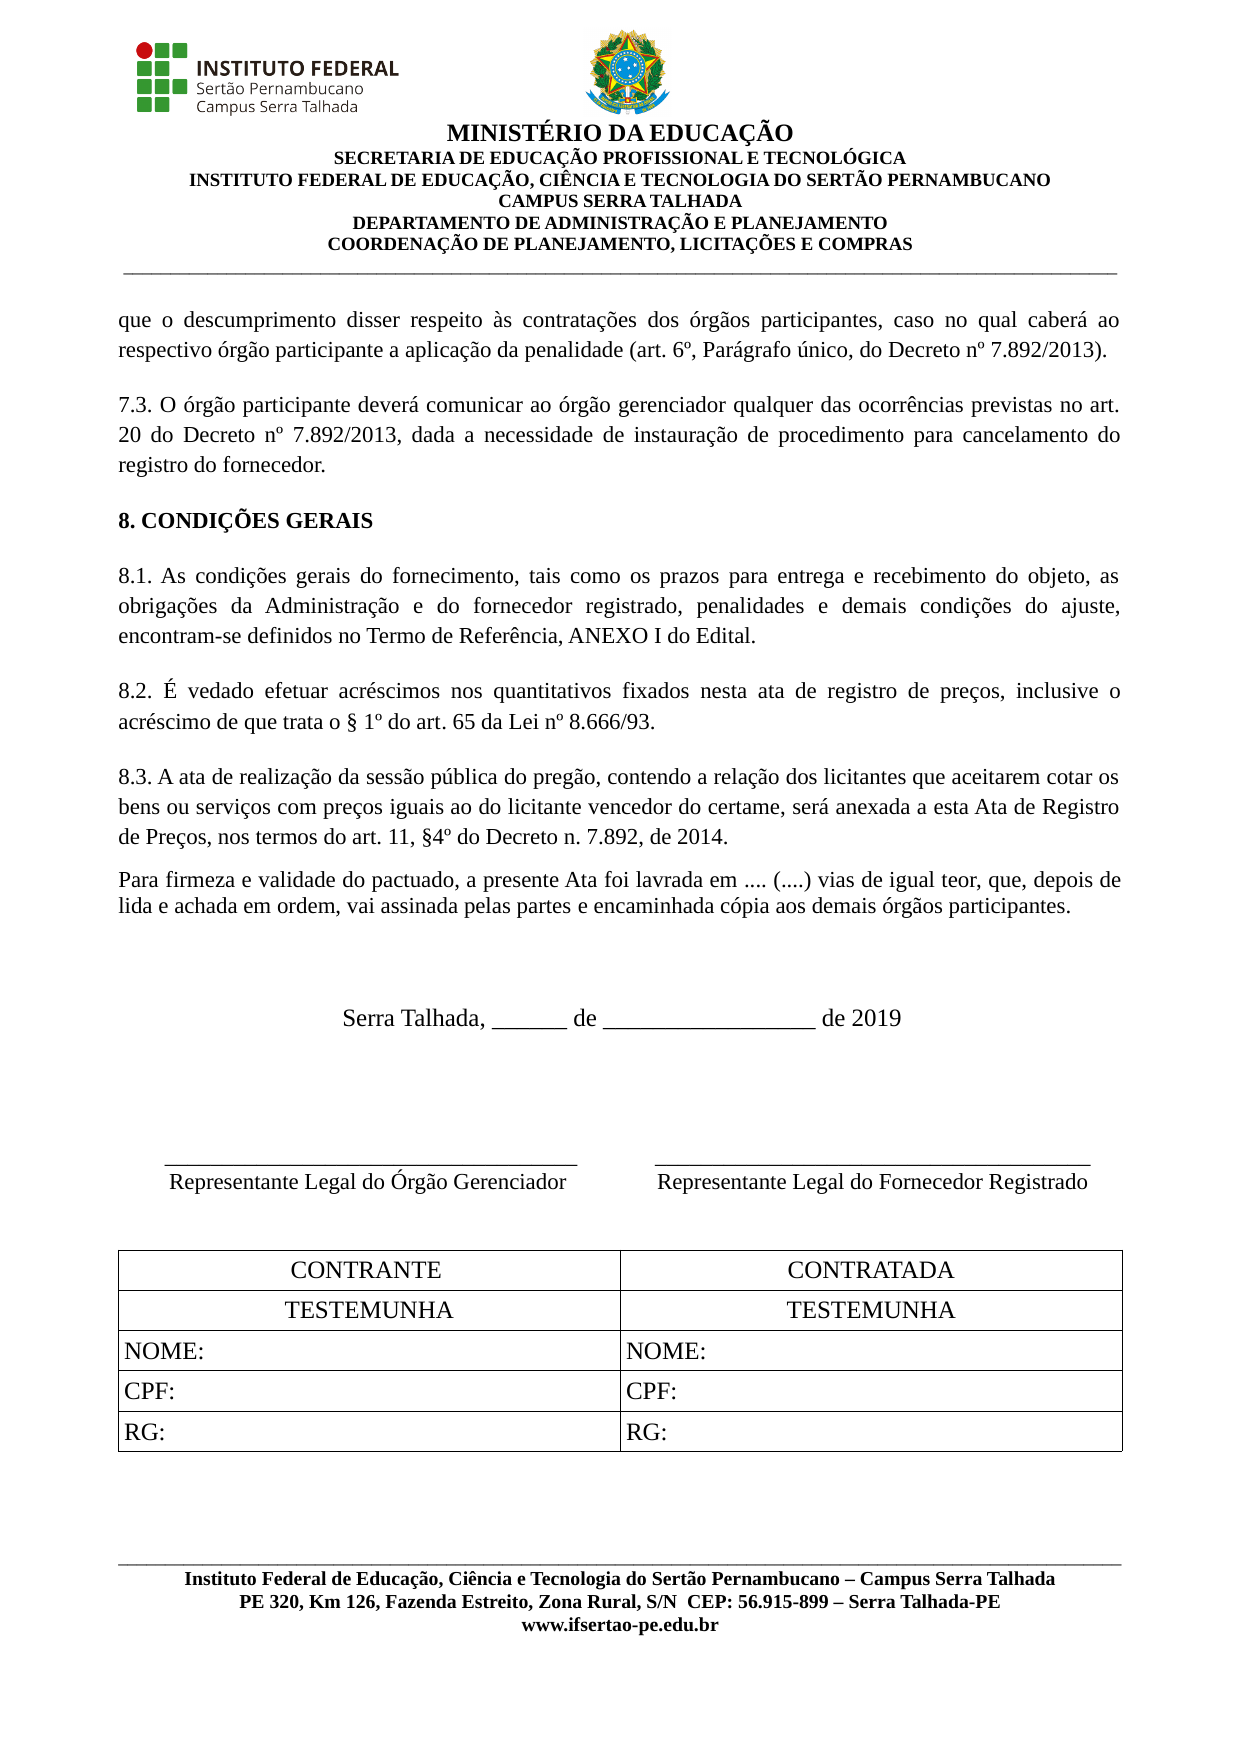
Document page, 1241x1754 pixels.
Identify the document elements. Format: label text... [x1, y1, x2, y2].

text ____________________________________ [118, 1142, 620, 1168]
text 8. CONDIÇÕES GERAIS [118, 507, 1122, 533]
picture [582, 27, 673, 117]
text ______________________________________ [620, 1142, 1125, 1168]
table_header CONTRANTE [119, 1251, 620, 1290]
text 8.3. A ata de realização da sessão pública do pregão, contendo a relação dos licitantes que aceitarem cotar os bens ou serviços com preços iguais ao do licitante vencedor do certame, será anexada a esta Ata de Registro de Preços, nos termos do art. 11, §4º do Decreto n. 7.892, de 2014. [118, 763, 1122, 850]
text Representante Legal do Órgão Gerenciador [118, 1168, 620, 1194]
table_cell RG: [621, 1412, 1122, 1451]
text 8.1. As condições gerais do fornecimento, tais como os prazos para entrega e recebimento do objeto, as obrigações da Administração e do fornecedor registrado, penalidades e demais condições do ajuste, encontram-se definidos no Termo de Referência, ANEXO I do Edital. [118, 562, 1122, 649]
table_cell TESTEMUNHA [621, 1291, 1122, 1330]
table_cell CPF: [621, 1371, 1122, 1411]
text 8.2. É vedado efetuar acréscimos nos quantitativos fixados nesta ata de registro de preços, inclusive o acréscimo de que trata o § 1º do art. 65 da Lei nº 8.666/93. [118, 678, 1122, 734]
table_cell TESTEMUNHA [119, 1291, 620, 1330]
picture [136, 42, 399, 116]
table_cell CPF: [119, 1371, 620, 1411]
table_header CONTRATADA [621, 1251, 1122, 1290]
text Serra Talhada, ______ de _________________ de 2019 [118, 1003, 1125, 1031]
text 7.3. O órgão participante deverá comunicar ao órgão gerenciador qualquer das ocorrências previstas no art. 20 do Decreto nº 7.892/2013, dada a necessidade de instauração de procedimento para cancelamento do registro do fornecedor. [118, 391, 1122, 478]
text Para firmeza e validade do pactuado, a presente Ata foi lavrada em .... (....) vias de igual teor, que, depois de lida e achada em ordem, vai assinada pelas partes e encaminhada cópia aos demais órgãos participantes. [118, 866, 1124, 919]
text Representante Legal do Fornecedor Registrado [620, 1168, 1125, 1194]
table_cell RG: [119, 1412, 620, 1451]
text que o descumprimento disser respeito às contratações dos órgãos participantes, caso no qual caberá ao respectivo órgão participante a aplicação da penalidade (art. 6º, Parágrafo único, do Decreto nº 7.892/2013). [118, 306, 1122, 362]
table_cell NOME: [621, 1331, 1122, 1370]
table_cell NOME: [119, 1331, 620, 1370]
